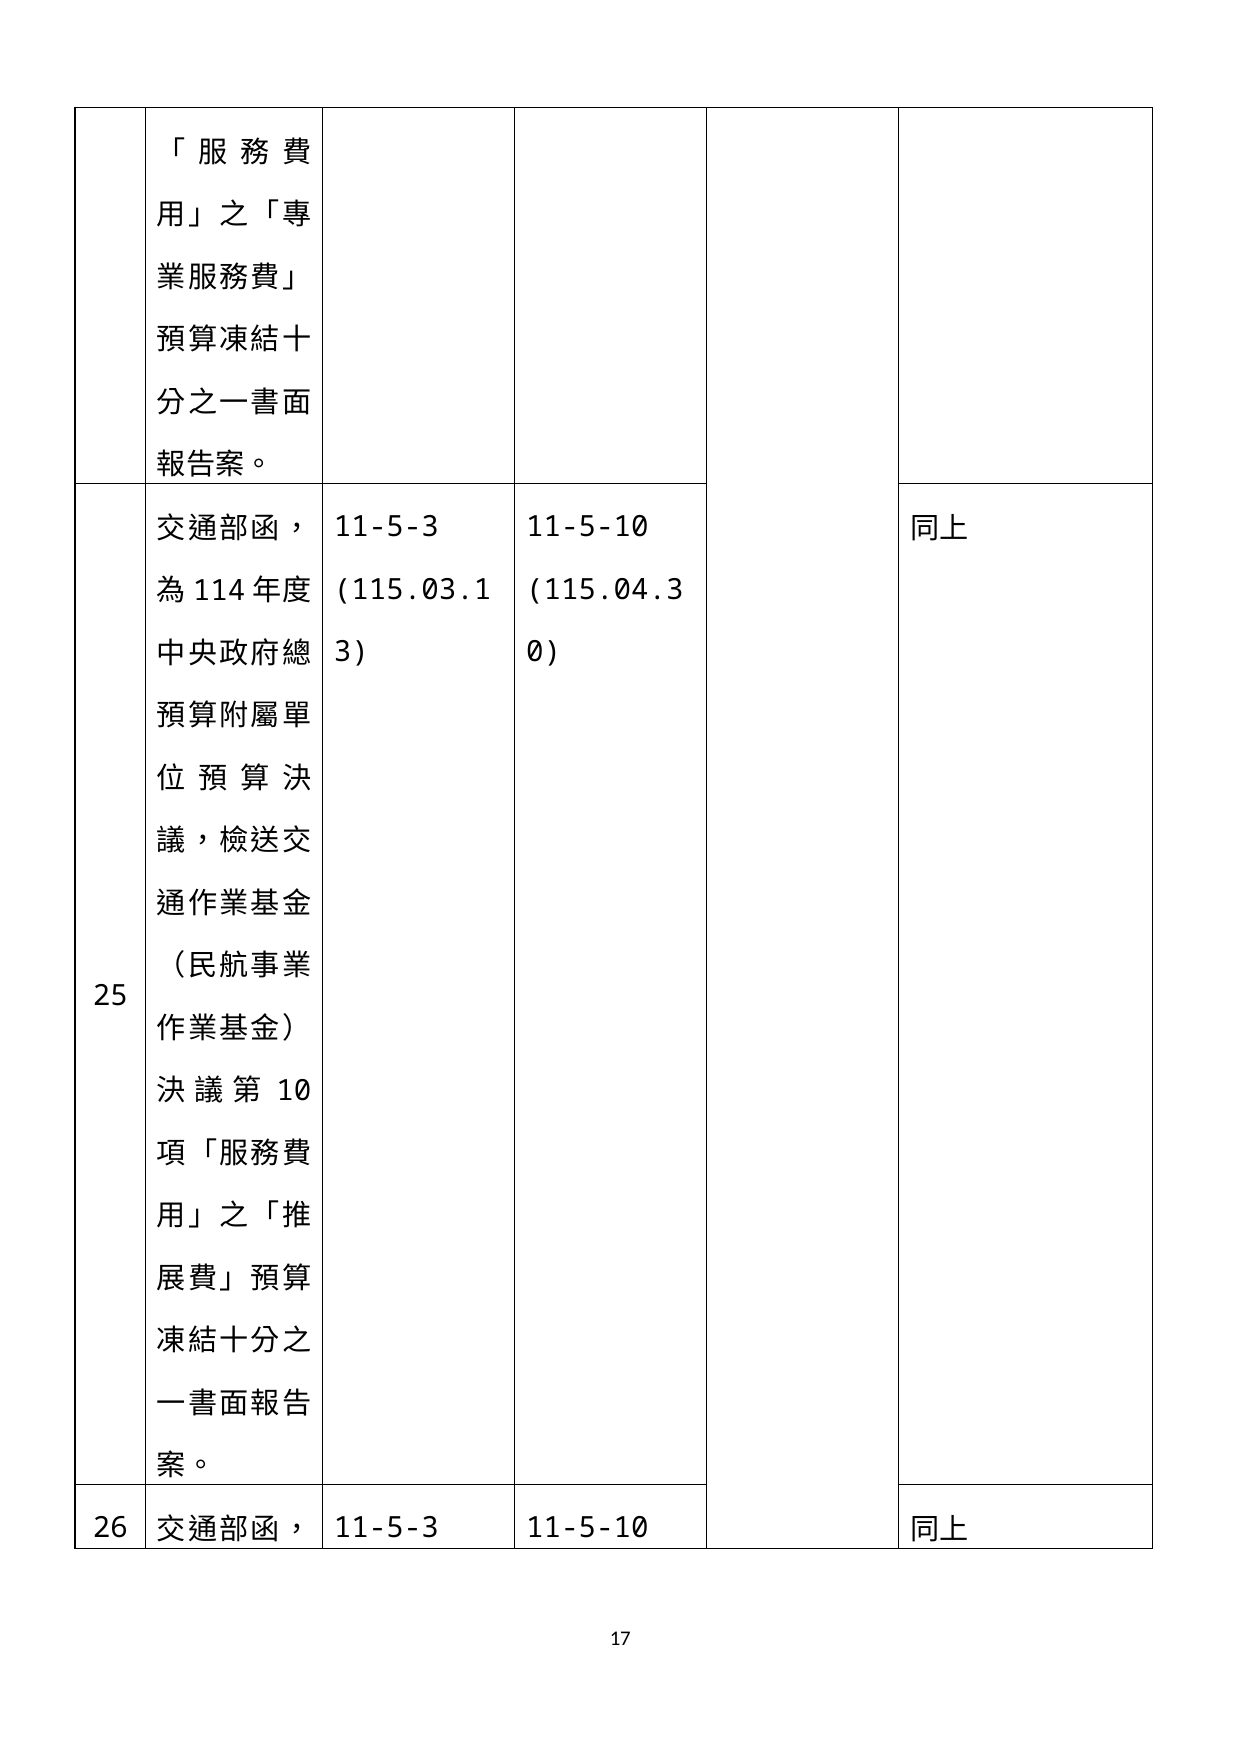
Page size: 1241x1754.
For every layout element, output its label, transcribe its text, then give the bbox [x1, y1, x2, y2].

table_cell [76, 108, 145, 483]
table_cell 交通部函，為114年度中央政府總預算附屬單位預算決議，檢送交通作業基金（民航事業作業基金）決議第10項「服務費用」之「推展費」預算凍結十分之一書面報告案。 [146, 484, 322, 1484]
table_cell 11-5-3 [323, 1485, 514, 1547]
table_cell 同上 [899, 1485, 1152, 1547]
table_cell 11-5-10 [515, 1485, 706, 1547]
table_cell 26 [76, 1485, 145, 1547]
table_cell 11-5-10 (115.04.30) [515, 484, 706, 1484]
table_cell [323, 108, 514, 483]
table_cell 交通部函， [146, 1485, 322, 1547]
table_cell 11-5-3 (115.03.13) [323, 484, 514, 1484]
table_cell 「服務費用」之「專業服務費」預算凍結十分之一書面報告案。 [146, 108, 322, 483]
table_cell [899, 108, 1152, 483]
table_cell [515, 108, 706, 483]
table_cell [707, 108, 898, 1547]
table_cell 同上 [899, 484, 1152, 1484]
table_cell 25 [76, 484, 145, 1484]
